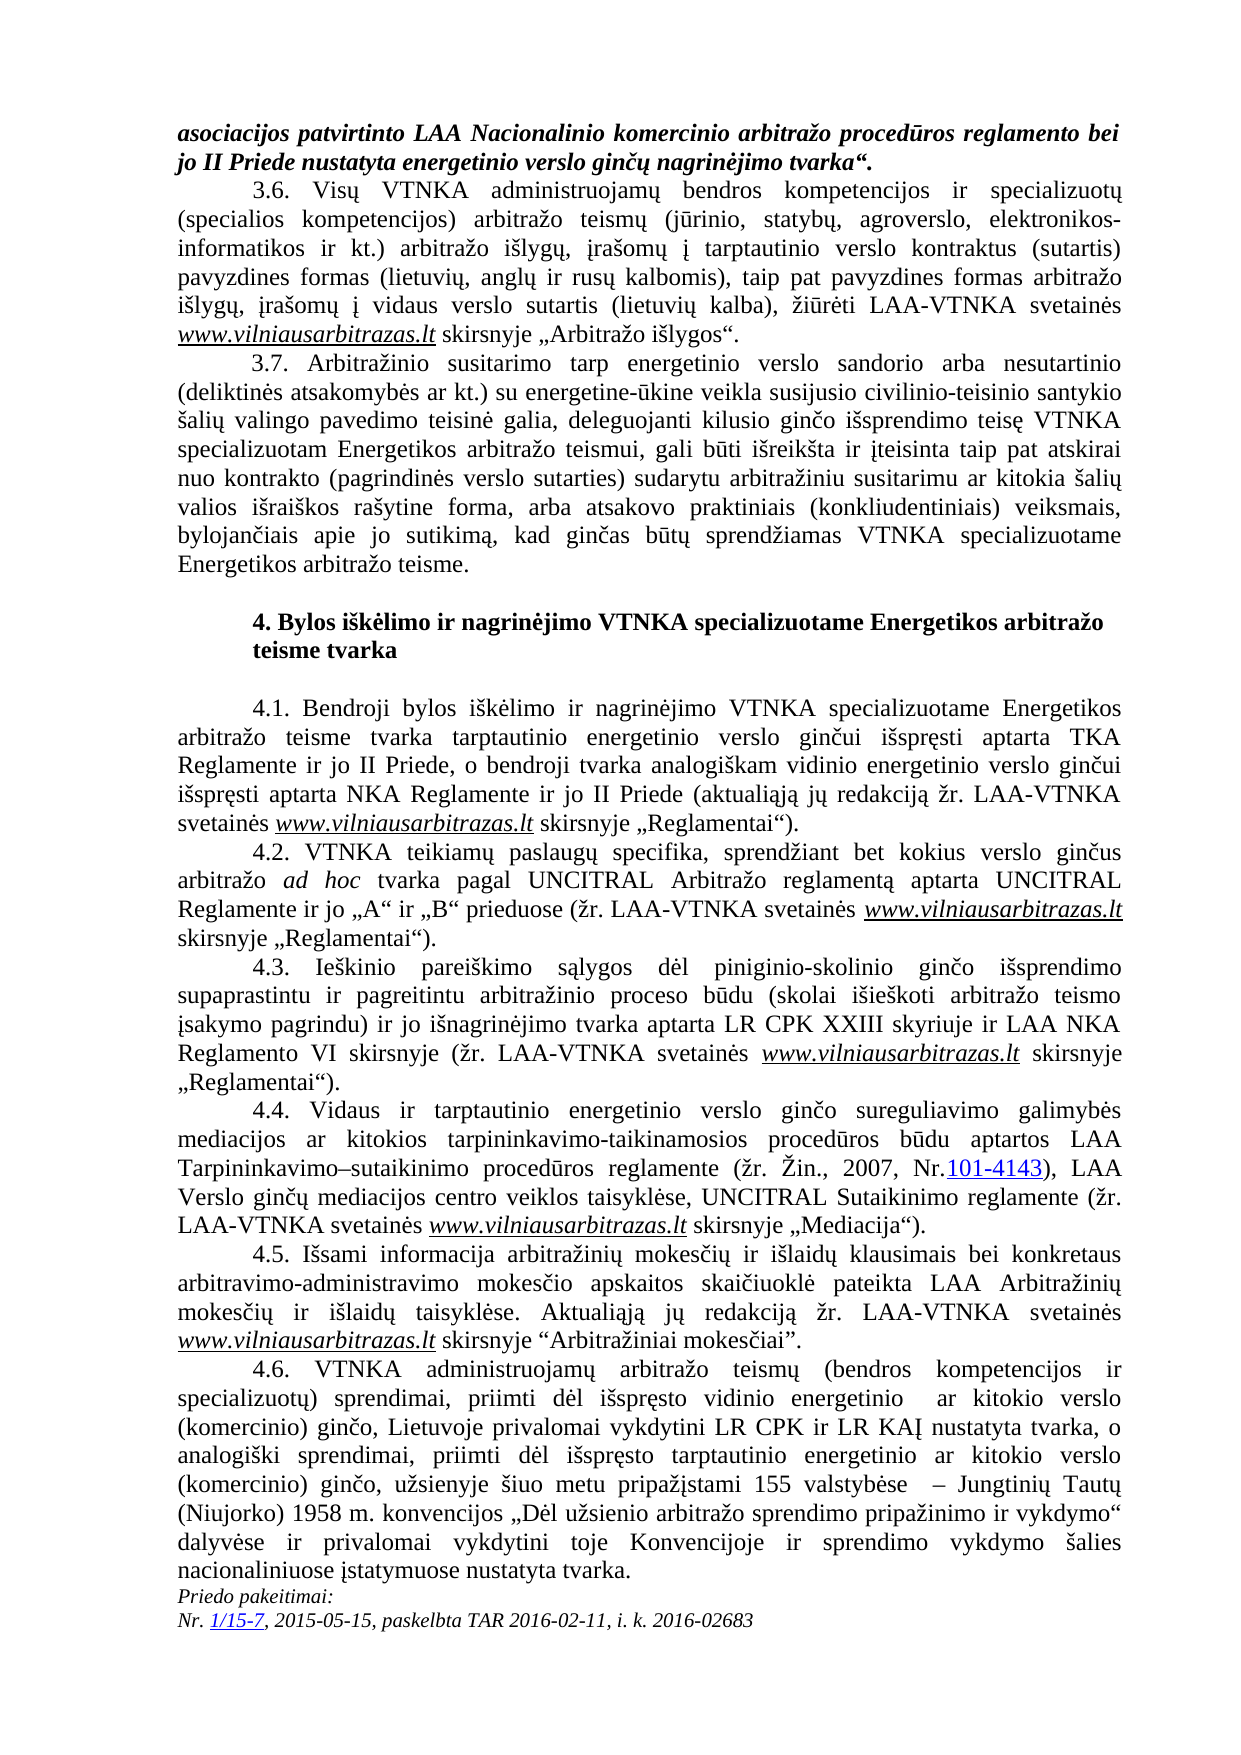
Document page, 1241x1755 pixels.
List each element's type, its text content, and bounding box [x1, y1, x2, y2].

text 3.7. Arbitražinio susitarimo tarp energetinio verslo sandorio arba nesutartinio (deliktinės atsakomybės ar kt.) su energetine-ūkine veikla susijusio civilinio-teisinio santykio šalių valingo pavedimo teisinė galia, deleguojanti kilusio ginčo išsprendimo teisę VTNKA specializuotam Energetikos arbitražo teismui, gali būti išreikšta ir įteisinta taip pat atskirai nuo kontrakto (pagrindinės verslo sutarties) sudarytu arbitražiniu susitarimu ar kitokia šalių valios išraiškos rašytine forma, arba atsakovo praktiniais (konkliudentiniais) veiksmais, bylojančiais apie jo sutikimą, kad ginčas būtų sprendžiamas VTNKA specializuotame Energetikos arbitražo teisme. [177, 348, 1122, 578]
text 4.6. VTNKA administruojamų arbitražo teismų (bendros kompetencijos ir specializuotų) sprendimai, priimti dėl išspręsto vidinio energetinio ar kitokio verslo (komercinio) ginčo, Lietuvoje privalomai vykdytini LR CPK ir LR KAĮ nustatyta tvarka, o analogiški sprendimai, priimti dėl išspręsto tarptautinio energetinio ar kitokio verslo (komercinio) ginčo, užsienyje šiuo metu pripažįstami 155 valstybėse – Jungtinių Tautų (Niujorko) 1958 m. konvencijos „Dėl užsienio arbitražo sprendimo pripažinimo ir vykdymo“ dalyvėse ir privalomai vykdytini toje Konvencijoje ir sprendimo vykdymo šalies nacionaliniuose įstatymuose nustatyta tvarka. [177, 1354, 1122, 1584]
text 4.5. Išsami informacija arbitražinių mokesčių ir išlaidų klausimais bei konkretaus arbitravimo-administravimo mokesčio apskaitos skaičiuoklė pateikta LAA Arbitražinių mokesčių ir išlaidų taisyklėse. Aktualiąją jų redakciją žr. LAA-VTNKA svetainės www.vilniausarbitrazas.lt skirsnyje “Arbitražiniai mokesčiai”. [177, 1239, 1122, 1354]
text 4. Bylos iškėlimo ir nagrinėjimo VTNKA specializuotame Energetikos arbitražo teisme tvarka [252, 607, 1122, 664]
text Nr. 1/15-7, 2015-05-15, paskelbta TAR 2016-02-11, i. k. 2016-02683 [177, 1608, 1122, 1632]
text Priedo pakeitimai: [177, 1584, 1122, 1608]
text asociacijos patvirtinto LAA Nacionalinio komercinio arbitražo procedūros reglamento bei jo II Priede nustatyta energetinio verslo ginčų nagrinėjimo tvarka“. [177, 118, 1122, 176]
text 3.6. Visų VTNKA administruojamų bendros kompetencijos ir specializuotų (specialios kompetencijos) arbitražo teismų (jūrinio, statybų, agroverslo, elektronikos-informatikos ir kt.) arbitražo išlygų, įrašomų į tarptautinio verslo kontraktus (sutartis) pavyzdines formas (lietuvių, anglų ir rusų kalbomis), taip pat pavyzdines formas arbitražo išlygų, įrašomų į vidaus verslo sutartis (lietuvių kalba), žiūrėti LAA-VTNKA svetainės www.vilniausarbitrazas.lt skirsnyje „Arbitražo išlygos“. [177, 176, 1122, 348]
text 4.1. Bendroji bylos iškėlimo ir nagrinėjimo VTNKA specializuotame Energetikos arbitražo teisme tvarka tarptautinio energetinio verslo ginčui išspręsti aptarta TKA Reglamente ir jo II Priede, o bendroji tvarka analogiškam vidinio energetinio verslo ginčui išspręsti aptarta NKA Reglamente ir jo II Priede (aktualiąją jų redakciją žr. LAA-VTNKA svetainės www.vilniausarbitrazas.lt skirsnyje „Reglamentai“). [177, 693, 1122, 837]
text 4.2. VTNKA teikiamų paslaugų specifika, sprendžiant bet kokius verslo ginčus arbitražo ad hoc tvarka pagal UNCITRAL Arbitražo reglamentą aptarta UNCITRAL Reglamente ir jo „A“ ir „B“ prieduose (žr. LAA-VTNKA svetainės www.vilniausarbitrazas.lt skirsnyje „Reglamentai“). [177, 837, 1122, 952]
text 4.3. Ieškinio pareiškimo sąlygos dėl piniginio-skolinio ginčo išsprendimo supaprastintu ir pagreitintu arbitražinio proceso būdu (skolai išieškoti arbitražo teismo įsakymo pagrindu) ir jo išnagrinėjimo tvarka aptarta LR CPK XXIII skyriuje ir LAA NKA Reglamento VI skirsnyje (žr. LAA-VTNKA svetainės www.vilniausarbitrazas.lt skirsnyje „Reglamentai“). [177, 952, 1122, 1096]
text 4.4. Vidaus ir tarptautinio energetinio verslo ginčo sureguliavimo galimybės mediacijos ar kitokios tarpininkavimo-taikinamosios procedūros būdu aptartos LAA Tarpininkavimo–sutaikinimo procedūros reglamente (žr. Žin., 2007, Nr.101-4143), LAA Verslo ginčų mediacijos centro veiklos taisyklėse, UNCITRAL Sutaikinimo reglamente (žr. LAA-VTNKA svetainės www.vilniausarbitrazas.lt skirsnyje „Mediacija“). [177, 1096, 1122, 1239]
